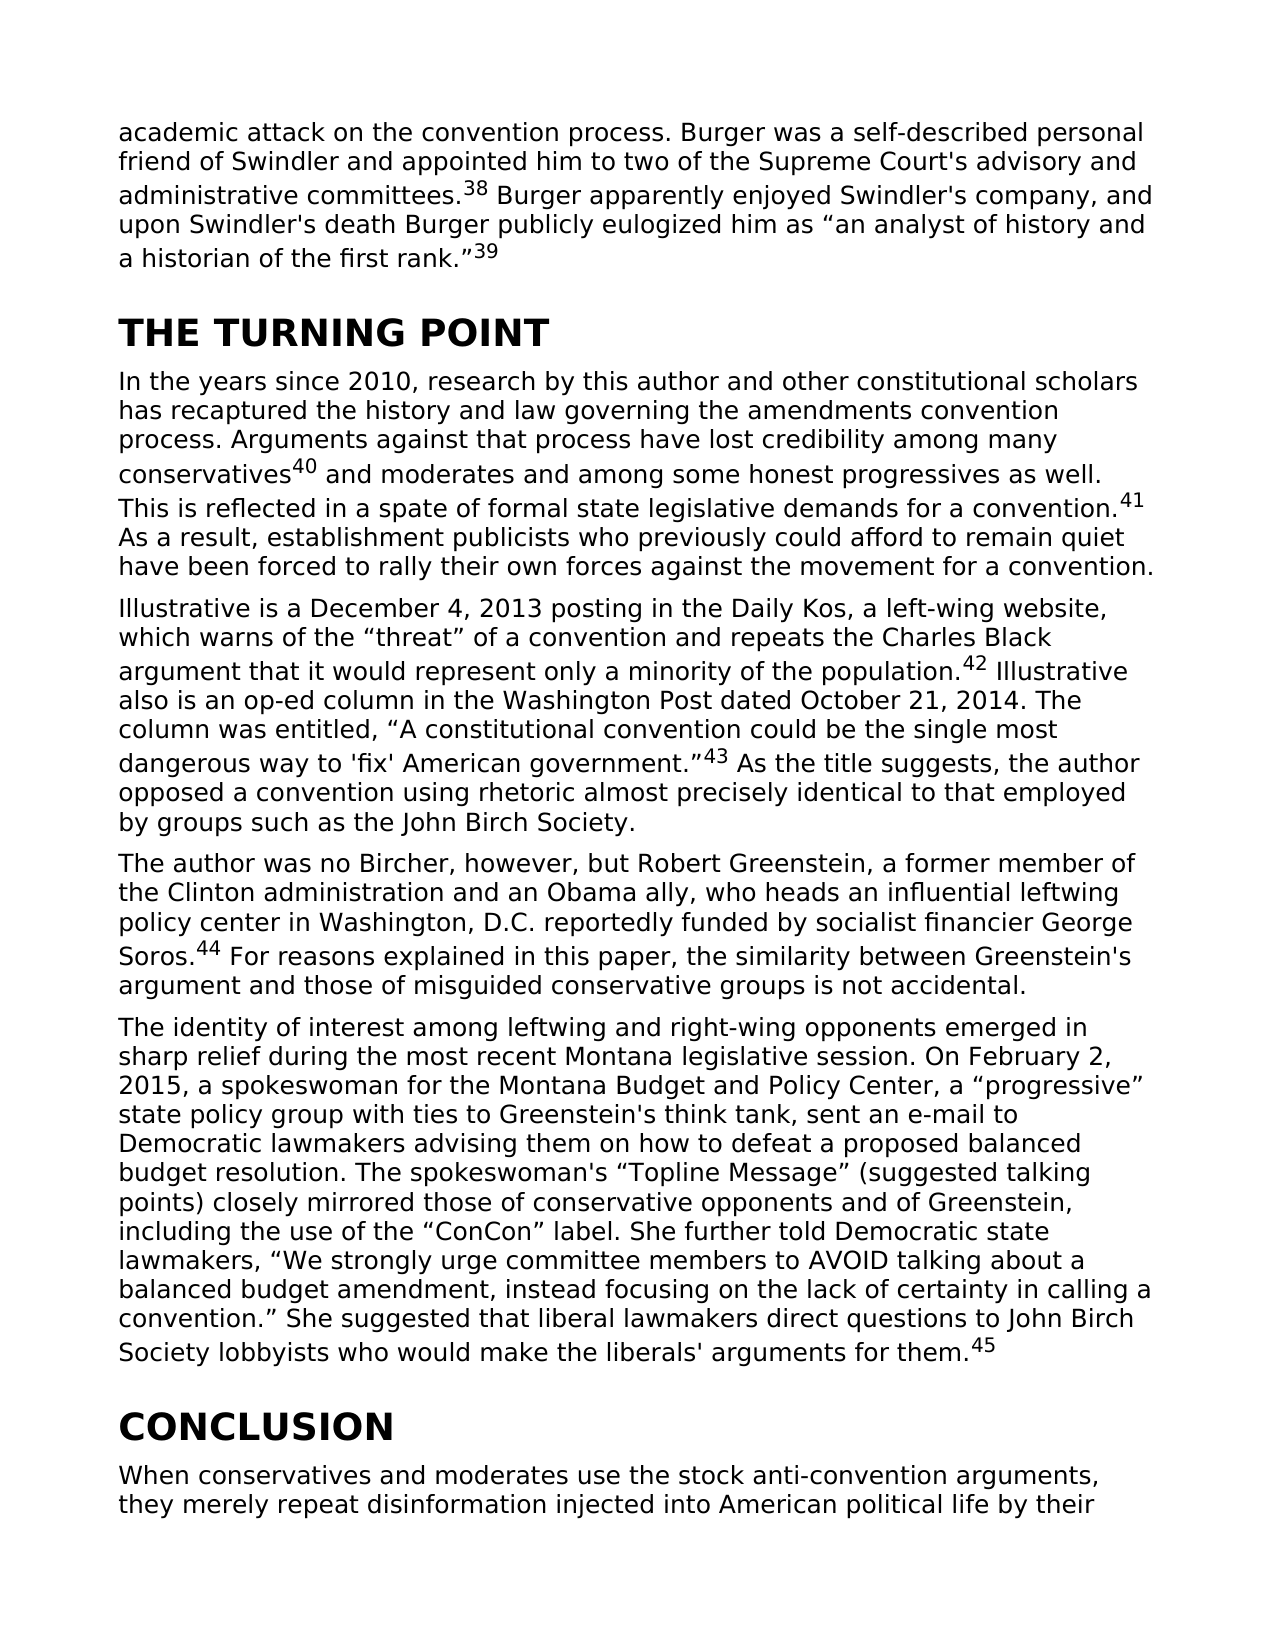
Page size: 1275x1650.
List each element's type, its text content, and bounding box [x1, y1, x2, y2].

text The identity of interest among leftwing and right-wing opponents emerged in sharp relief during the most recent Montana legislative session. On February 2, 2015, a spokeswoman for the Montana Budget and Policy Center, a “progressive” state policy group with ties to Greenstein's think tank, sent an e-mail to Democratic lawmakers advising them on how to defeat a proposed balanced budget resolution. The spokeswoman's “Topline Message” (suggested talking points) closely mirrored those of conservative opponents and of Greenstein, including the use of the “ConCon” label. She further told Democratic state lawmakers, “We strongly urge committee members to AVOID talking about a balanced budget amendment, instead focusing on the lack of certainty in calling a convention.” She suggested that liberal lawmakers direct questions to John Birch Society lobbyists who would make the liberals' arguments for them.45 [118, 1013, 1157, 1368]
text academic attack on the convention process. Burger was a self-described personal friend of Swindler and appointed him to two of the Supreme Court's advisory and administrative committees.38 Burger apparently enjoyed Swindler's company, and upon Swindler's death Burger publicly eulogized him as “an analyst of history and a historian of the first rank.”39 [118, 118, 1157, 274]
text When conservatives and moderates use the stock anti-convention arguments, they merely repeat disinformation injected into American political life by their [118, 1461, 1157, 1519]
text In the years since 2010, research by this author and other constitutional scholars has recaptured the history and law governing the amendments convention process. Arguments against that process have lost credibility among many conservatives40 and moderates and among some honest progressives as well. This is reflected in a spate of formal state legislative demands for a convention.41 As a result, establishment publicists who previously could afford to remain quiet have been forced to rally their own forces against the movement for a convention. [118, 367, 1157, 581]
text The author was no Bircher, however, but Robert Greenstein, a former member of the Clinton administration and an Obama ally, who heads an influential leftwing policy center in Washington, D.C. reportedly funded by socialist financier George Soros.44 For reasons explained in this paper, the similarity between Greenstein's argument and those of misguided conservative groups is not accidental. [118, 849, 1157, 1000]
text Illustrative is a December 4, 2013 posting in the Daily Kos, a left-wing website, which warns of the “threat” of a convention and repeats the Charles Black argument that it would represent only a minority of the population.42 Illustrative also is an op-ed column in the Washington Post dated October 21, 2014. The column was entitled, “A constitutional convention could be the single most dangerous way to 'fix' American government.”43 As the title suggests, the author opposed a convention using rhetoric almost precisely identical to that employed by groups such as the John Birch Society. [118, 594, 1157, 837]
subtitle THE TURNING POINT [118, 311, 1157, 355]
subtitle CONCLUSION [118, 1405, 1157, 1449]
